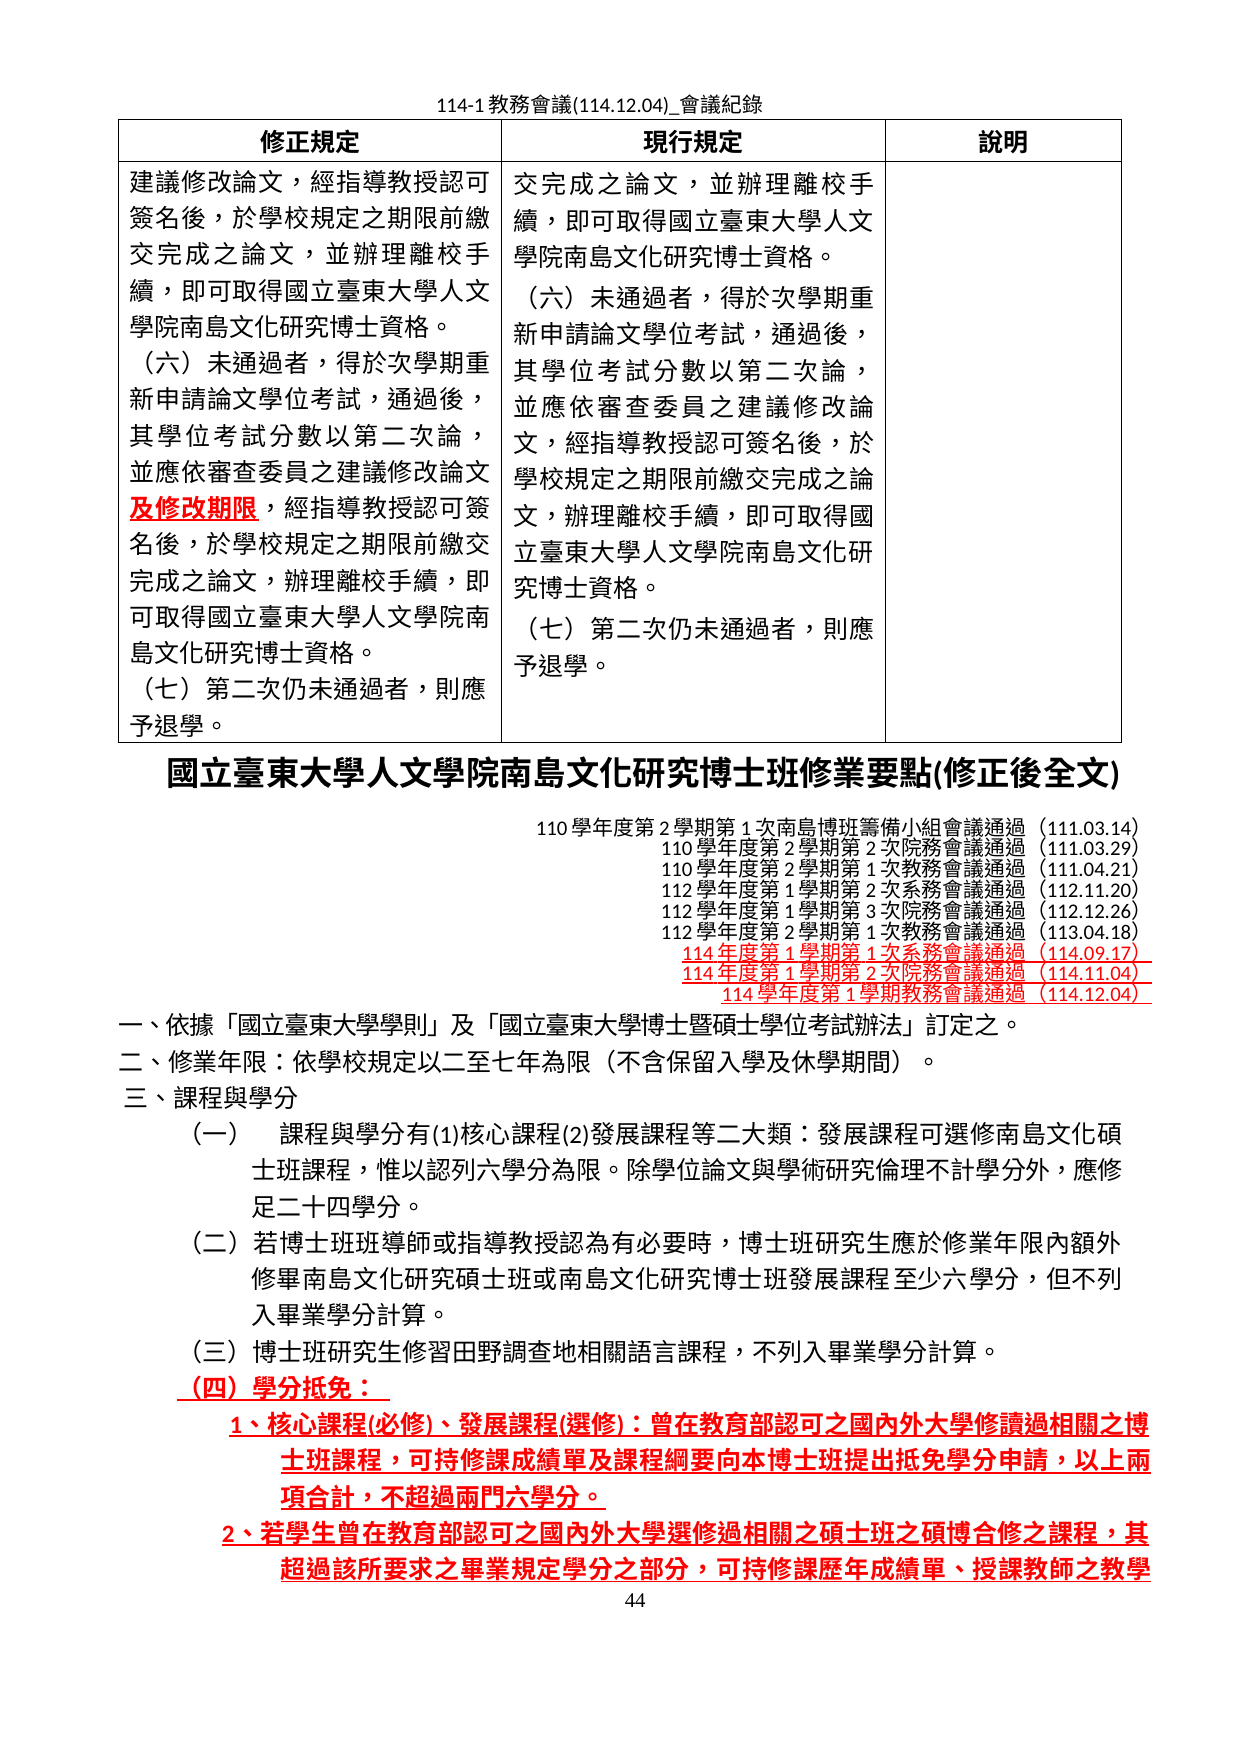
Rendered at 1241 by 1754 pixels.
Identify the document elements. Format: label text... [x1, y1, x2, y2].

text 114年度第1學期第2次院務會議通過（114.11.04） [770, 964, 832, 982]
text 114學年度第1學期教務會議通過（114.12.04） [118, 985, 1152, 1006]
text （三）博士班研究生修習田野調查地相關語言課程，不列入畢業學分計算。 [177, 1332, 1123, 1368]
text 114年度第1學期第2次院務會議通過（114.11.04） [851, 964, 892, 982]
text 三、課程與學分 [118, 1078, 1152, 1114]
text 114年度第1學期第2次院務會議通過（114.11.04） [977, 964, 1044, 982]
table_header 現行規定 [502, 120, 885, 161]
text 112學年度第1學期第3次院務會議通過（112.12.26） [118, 902, 1152, 922]
text 114年度第1學期第2次院務會議通過（114.11.04） [118, 964, 761, 985]
text 2、若學生曾在教育部認可之國內外大學選修過相關之碩士班之碩博合修之課程，其超過該所要求之畢業規定學分之部分，可持修課歷年成績單、授課教師之教學 [222, 1513, 1152, 1586]
text 112學年度第2學期第1次教務會議通過（113.04.18） [118, 922, 1152, 943]
text 114年度第1學期第2次院務會議通過（114.11.04） [927, 964, 976, 982]
text 114年度第1學期第2次院務會議通過（114.11.04） [1042, 964, 1136, 982]
text 一、依據「國立臺東大學學則」及「國立臺東大學博士暨碩士學位考試辦法」訂定之。 [118, 1006, 1152, 1042]
text （四）學分抵免： [177, 1368, 1123, 1404]
text 110學年度第2學期第1次教務會議通過（111.04.21） [118, 860, 1152, 881]
table_header 修正規定 [119, 120, 501, 161]
text 114年度第1學期第2次院務會議通過（114.11.04） [724, 964, 769, 982]
text 112學年度第1學期第2次系務會議通過（112.11.20） [118, 881, 1152, 902]
text 114年度第1學期第1次系務會議通過（114.09.17） [851, 943, 892, 961]
text 114年度第1學期第1次系務會議通過（114.09.17） [1042, 943, 1136, 961]
text 114年度第1學期第1次系務會議通過（114.09.17） [118, 943, 728, 964]
text （二）若博士班班導師或指導教授認為有必要時，博士班研究生應於修業年限內額外修畢南島文化研究碩士班或南島文化研究博士班發展課程至少六學分，但不列入畢業學分計算。 [177, 1223, 1123, 1332]
table_header 說明 [886, 120, 1121, 161]
text 110學年度第2學期第1次南島博班籌備小組會議通過（111.03.14） [1042, 818, 1136, 839]
text 114年度第1學期第1次系務會議通過（114.09.17） [928, 943, 976, 961]
text 114年度第1學期第1次系務會議通過（114.09.17） [770, 943, 823, 961]
table_cell 交完成之論文，並辦理離校手續，即可取得國立臺東大學人文學院南島文化研究博士資格。 （六）未通過者，得於次學期重新申請論文學位考試，通過後，其學位考試分數以第二次論， 並應依審查委員之建議修改論文，經指導教授認可簽名後，於學校規定之期限前繳交完成之論文，辦理離校手續，即可取得國立臺東大學人文學院南島文化研究博士資格。 （七）第二次仍未通過者，則應予退學。 [502, 162, 885, 742]
text 1、核心課程(必修)、發展課程(選修)：曾在教育部認可之國內外大學修讀過相關之博士班課程，可持修課成績單及課程綱要向本博士班提出抵免學分申請，以上兩項合計，不超過兩門六學分。 [229, 1404, 1152, 1513]
text 114年度第1學期第1次系務會議通過（114.09.17） [977, 943, 1014, 961]
table_cell 建議修改論文，經指導教授認可簽名後，於學校規定之期限前繳交完成之論文，並辦理離校手續，即可取得國立臺東大學人文學院南島文化研究博士資格。 （六）未通過者，得於次學期重新申請論文學位考試，通過後，其學位考試分數以第二次論， 並應依審查委員之建議修改論文及修改期限，經指導教授認可簽名後，於學校規定之期限前繳交完成之論文，辦理離校手續，即可取得國立臺東大學人文學院南島文化研究博士資格。 （七）第二次仍未通過者，則應予退學。 [119, 162, 501, 742]
text 110學年度第2學期第1次南島博班籌備小組會議通過（111.03.14） [118, 818, 1044, 839]
table_cell [886, 162, 1121, 742]
text 二、修業年限：依學校規定以二至七年為限（不含保留入學及休學期間）。 [118, 1042, 1152, 1078]
text （一） 課程與學分有(1)核心課程(2)發展課程等二大類：發展課程可選修南島文化碩士班課程，惟以認列六學分為限。除學位論文與學術研究倫理不計學分外，應修足二十四學分。 [177, 1114, 1123, 1223]
text 國立臺東大學人文學院南島文化研究博士班修業要點(修正後全文) [118, 756, 1168, 793]
text 110學年度第2學期第2次院務會議通過（111.03.29） [118, 839, 1152, 860]
